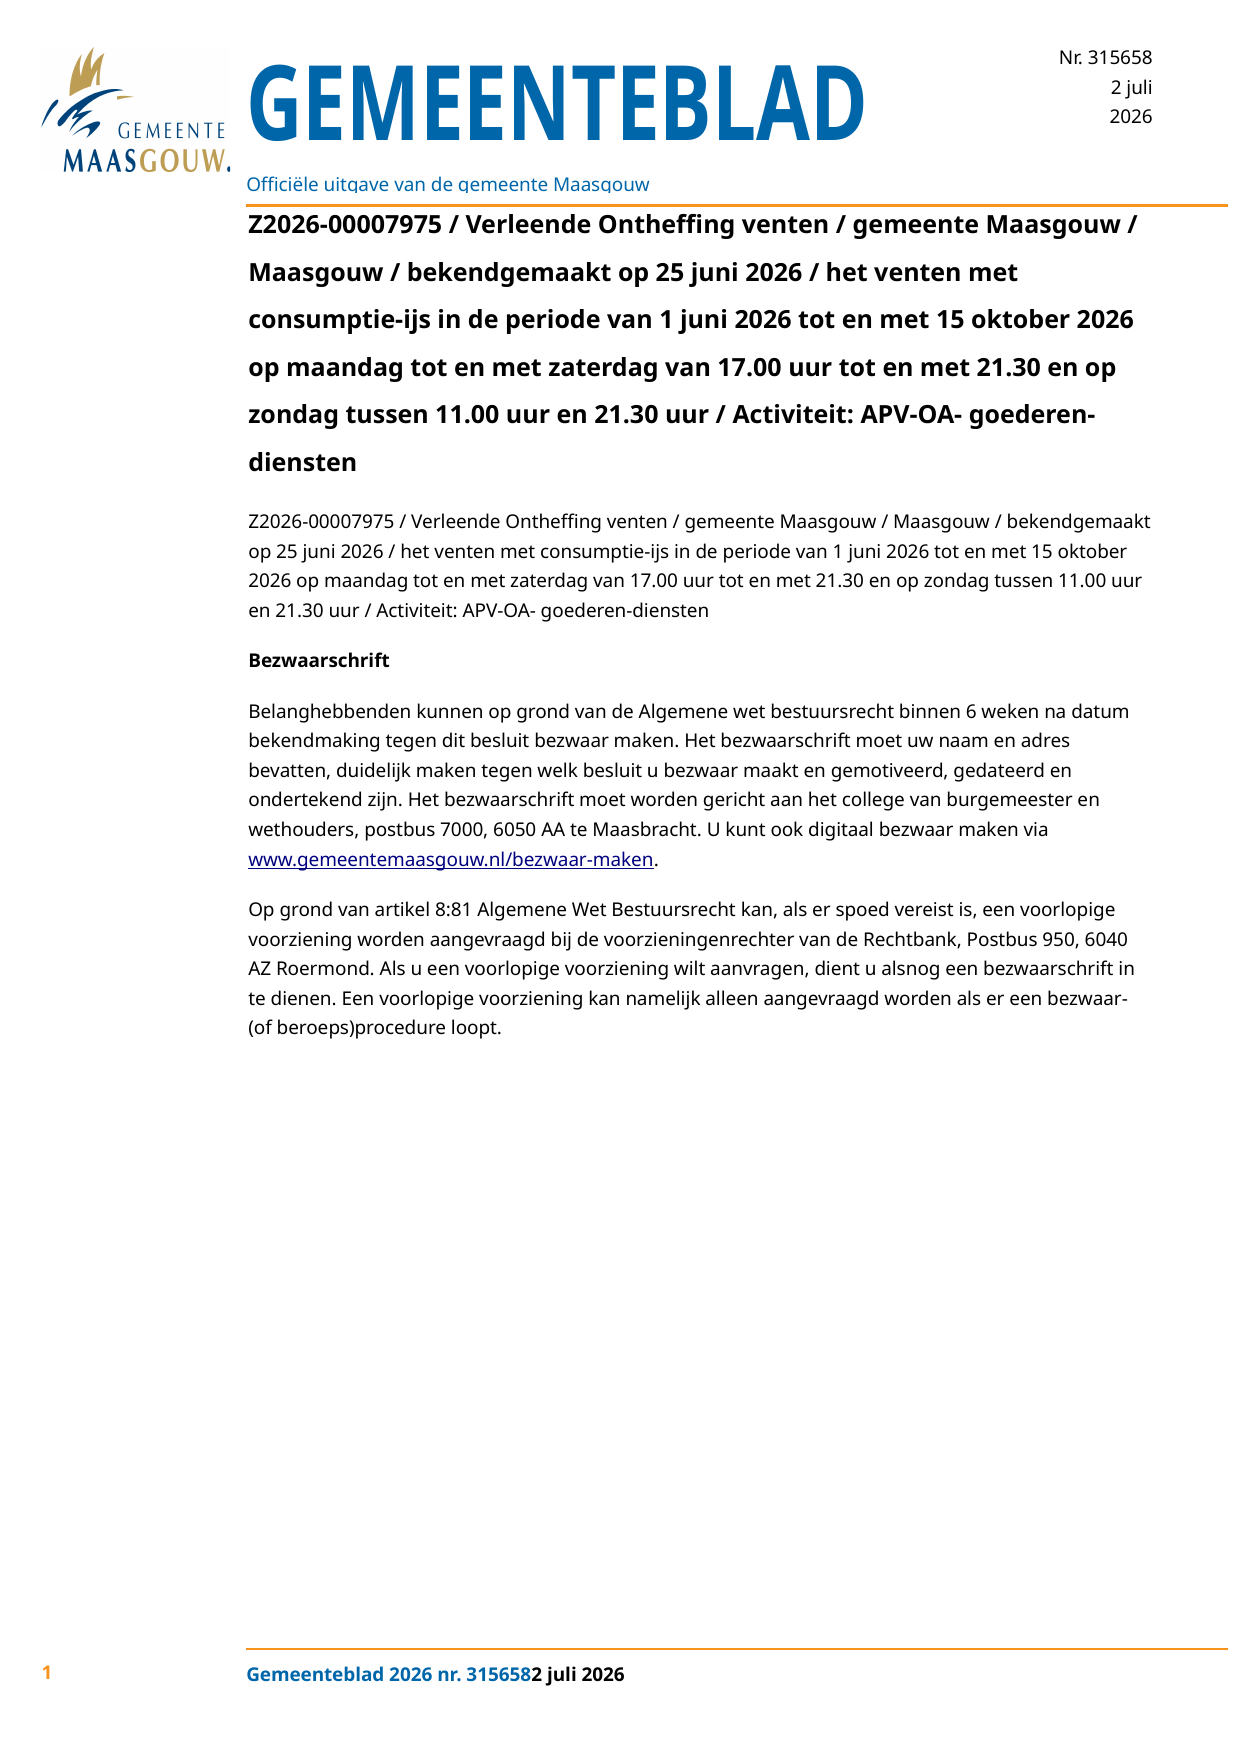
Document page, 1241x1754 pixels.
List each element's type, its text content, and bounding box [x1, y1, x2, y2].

text Z2026-00007975 / Verleende Ontheffing venten / gemeente Maasgouw / Maasgouw / bekendgemaakt op 25 juni 2026 / het venten met consumptie-ijs in de periode van 1 juni 2026 tot en met 15 oktober 2026 op maandag tot en met zaterdag van 17.00 uur tot en met 21.30 en op zondag tussen 11.00 uur en 21.30 uur / Activiteit: APV-OA- goederen-diensten [248, 508, 1152, 623]
text Belanghebbenden kunnen op grond van de Algemene wet bestuursrecht binnen 6 weken na datum bekendmaking tegen dit besluit bezwaar maken. Het bezwaarschrift moet uw naam en adres bevatten, duidelijk maken tegen welk besluit u bezwaar maakt en gemotiveerd, gedateerd en ondertekend zijn. Het bezwaarschrift moet worden gericht aan het college van burgemeester en wethouders, postbus 7000, 6050 AA te Maasbracht. U kunt ook digitaal bezwaar maken via www.gemeentemaasgouw.nl/bezwaar-maken. [248, 698, 1152, 872]
text Op grond van artikel 8:81 Algemene Wet Bestuursrecht kan, als er spoed vereist is, een voorlopige voorziening worden aangevraagd bij de voorzieningenrechter van de Rechtbank, Postbus 950, 6040 AZ Roermond. Als u een voorlopige voorziening wilt aanvragen, dient u alsnog een bezwaarschrift in te dienen. Een voorlopige voorziening kan namelijk alleen aangevraagd worden als er een bezwaar- (of beroeps)procedure loopt. [248, 896, 1152, 1040]
text Z2026-00007975 / Verleende Ontheffing venten / gemeente Maasgouw / Maasgouw / bekendgemaakt op 25 juni 2026 / het venten met consumptie-ijs in de periode van 1 juni 2026 tot en met 15 oktober 2026 op maandag tot en met zaterdag van 17.00 uur tot en met 21.30 en op zondag tussen 11.00 uur en 21.30 uur / Activiteit: APV-OA- goederen-diensten [248, 207, 1152, 479]
picture [41, 47, 231, 172]
text Bezwaarschrift [248, 647, 1152, 673]
